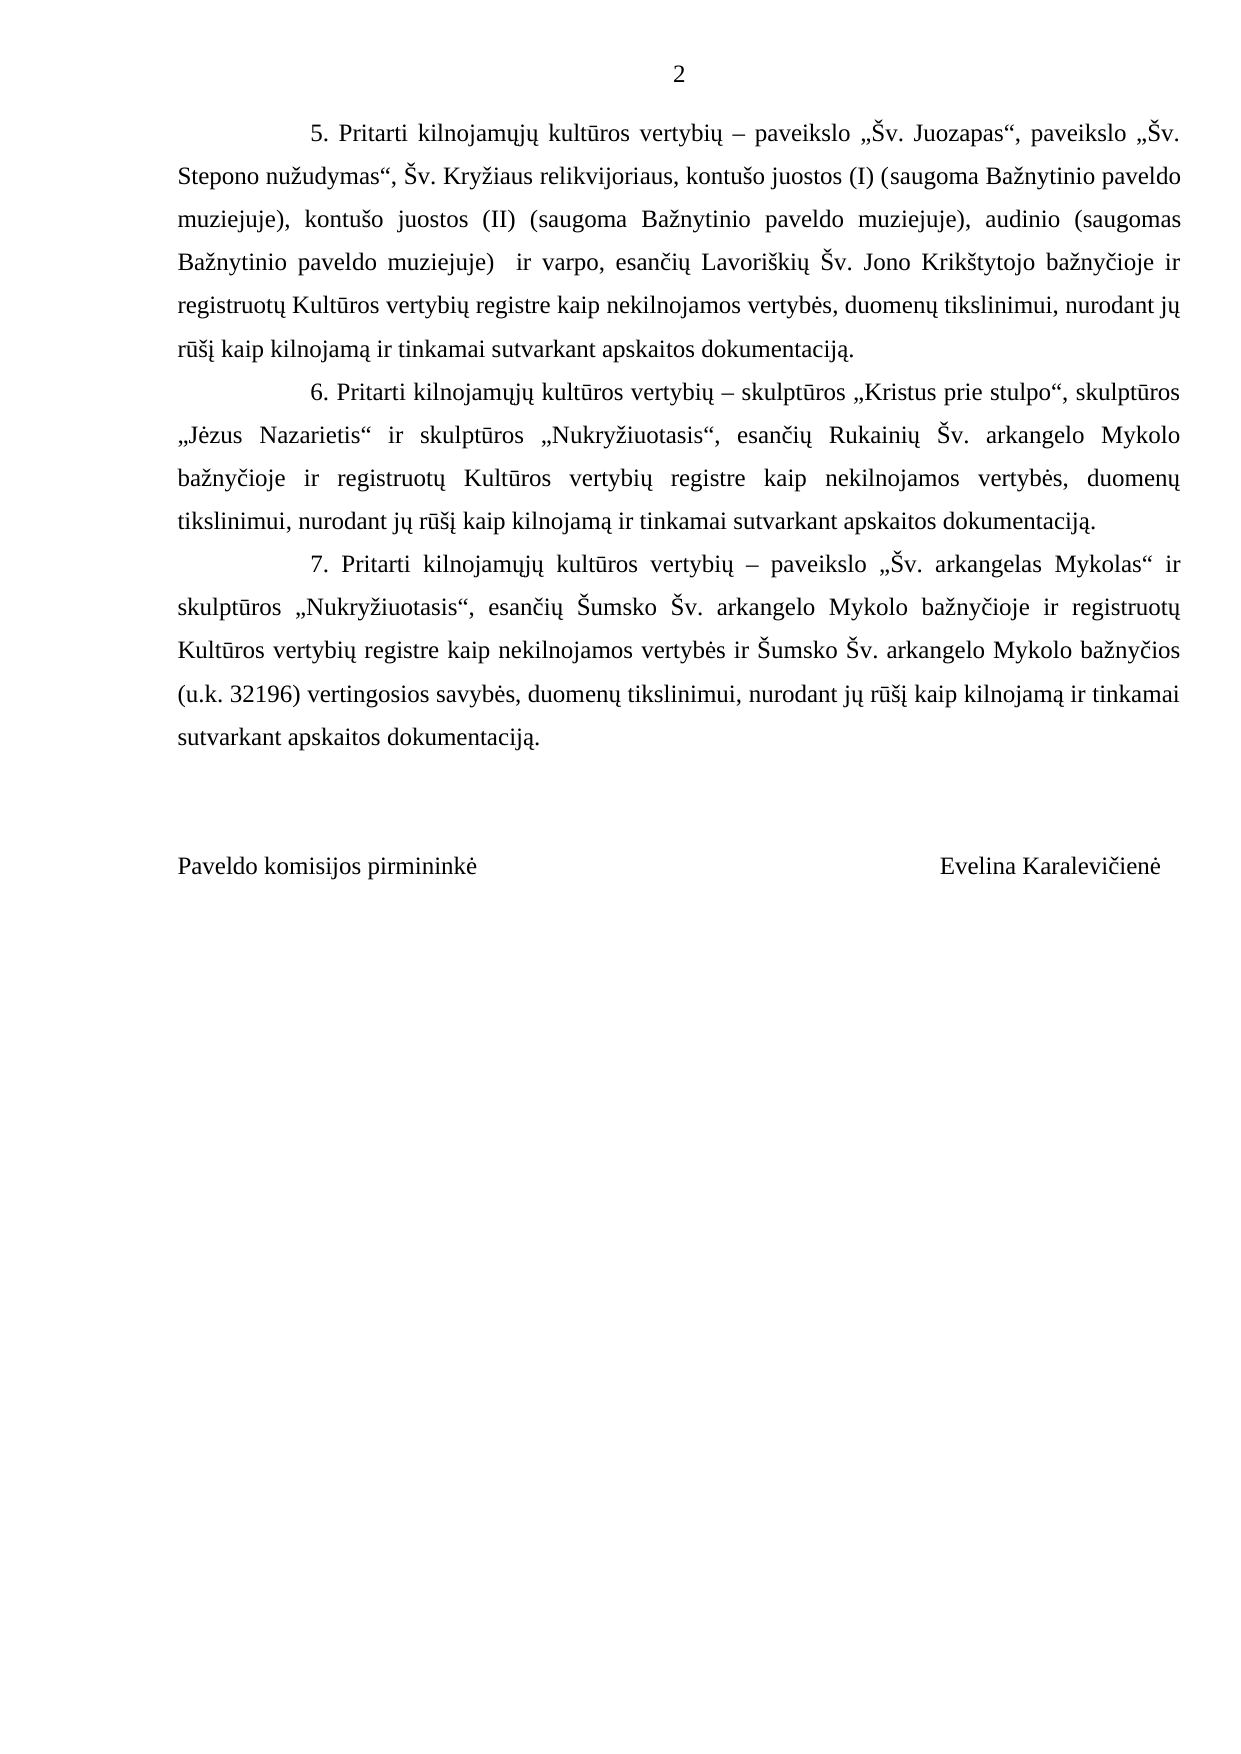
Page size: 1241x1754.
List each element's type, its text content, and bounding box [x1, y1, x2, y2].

text 6. Pritarti kilnojamųjų kultūros vertybių – skulptūros „Kristus prie stulpo“, skulptūros „Jėzus Nazarietis“ ir skulptūros „Nukryžiuotasis“, esančių Rukainių Šv. arkangelo Mykolo bažnyčioje ir registruotų Kultūros vertybių registre kaip nekilnojamos vertybės, duomenų tikslinimui, nurodant jų rūšį kaip kilnojamą ir tinkamai sutvarkant apskaitos dokumentaciją. [177, 377, 1181, 535]
text 7. Pritarti kilnojamųjų kultūros vertybių – paveikslo „Šv. arkangelas Mykolas“ ir skulptūros „Nukryžiuotasis“, esančių Šumsko Šv. arkangelo Mykolo bažnyčioje ir registruotų Kultūros vertybių registre kaip nekilnojamos vertybės ir Šumsko Šv. arkangelo Mykolo bažnyčios (u.k. 32196) vertingosios savybės, duomenų tikslinimui, nurodant jų rūšį kaip kilnojamą ir tinkamai sutvarkant apskaitos dokumentaciją. [177, 549, 1181, 751]
text 5. Pritarti kilnojamųjų kultūros vertybių – paveikslo „Šv. Juozapas“, paveikslo „Šv. Stepono nužudymas“, Šv. Kryžiaus relikvijoriaus, kontušo juostos (I) (saugoma Bažnytinio paveldo muziejuje), kontušo juostos (II) (saugoma Bažnytinio paveldo muziejuje), audinio (saugomas Bažnytinio paveldo muziejuje) ir varpo, esančių Lavoriškių Šv. Jono Krikštytojo bažnyčioje ir registruotų Kultūros vertybių registre kaip nekilnojamos vertybės, duomenų tikslinimui, nurodant jų rūšį kaip kilnojamą ir tinkamai sutvarkant apskaitos dokumentaciją. [177, 118, 1181, 362]
text Paveldo komisijos pirmininkė Evelina Karalevičienė [177, 851, 1181, 880]
